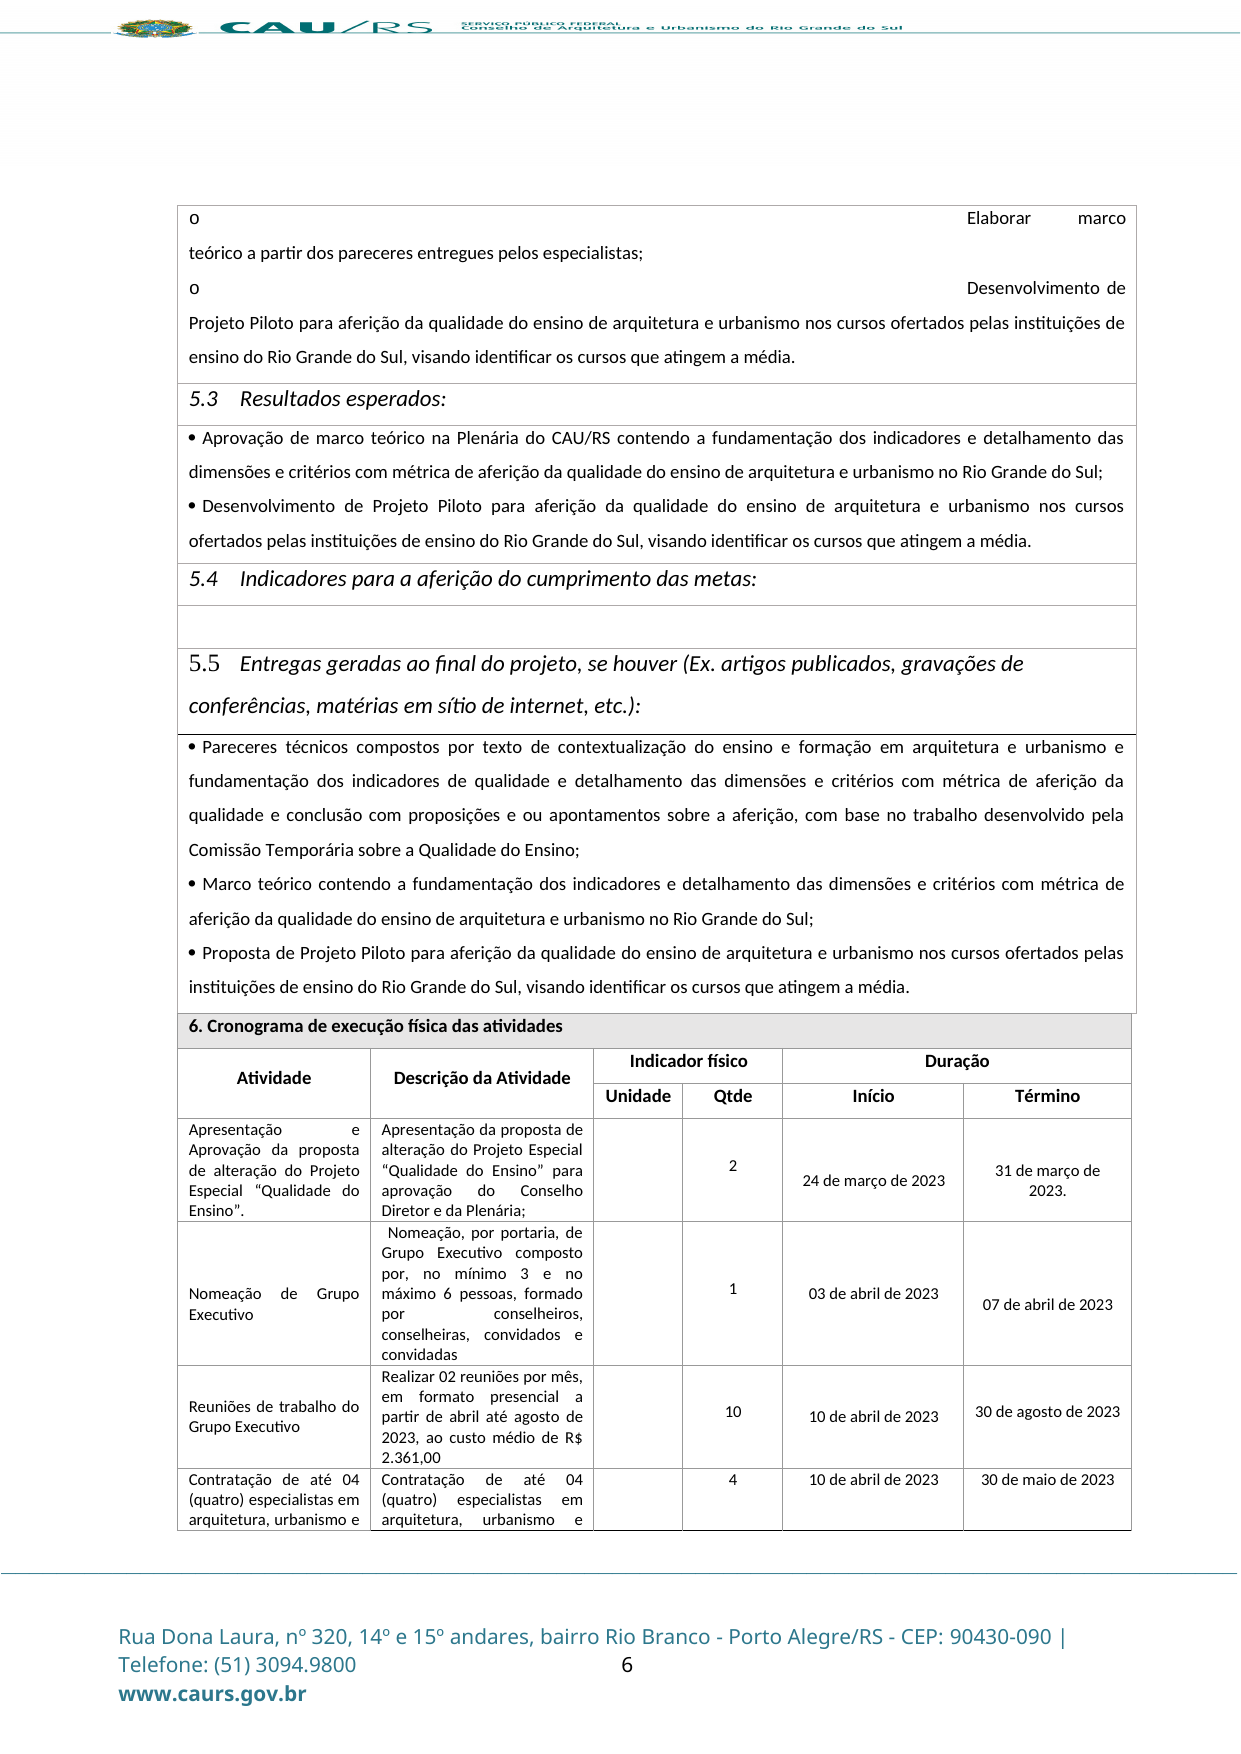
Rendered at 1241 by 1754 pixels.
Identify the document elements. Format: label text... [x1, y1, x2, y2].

table_cell Apresentação da proposta de alteração do Projeto Especial “Qualidade do Ensino” para aprovação do Conselho Diretor e da Plenária; [371, 1119, 593, 1221]
table_cell 10 [683, 1366, 782, 1468]
table_cell 30 de agosto de 2023 [964, 1366, 1131, 1468]
table_cell [1132, 1468, 1136, 1530]
table_cell 24 de março de 2023 [783, 1119, 963, 1221]
table_cell Nomeação, por portaria, de Grupo Executivo composto por, no mínimo 3 e no máximo 6 pessoas, formado por conselheiros, conselheiras, convidados e convidadas [371, 1222, 593, 1365]
table_cell 10 de abril de 2023 [783, 1469, 963, 1530]
table_cell Aprovação de marco teórico na Plenária do CAU/RS contendo a fundamentação dos indicadores e detalhamento das dimensões e critérios com métrica de aferição da qualidade do ensino de arquitetura e urbanismo no Rio Grande do Sul; Desenvolvimento de Projeto Piloto para aferição da qualidade do ensino de arquitetura e urbanismo nos cursos ofertados pelas instituições de ensino do Rio Grande do Sul, visando identificar os cursos que atingem a média. [178, 426, 1136, 563]
table_cell [1132, 1048, 1136, 1083]
table_cell Indicador físico [594, 1049, 782, 1083]
table_cell Contratação de até 04 (quatro) especialistas em arquitetura, urbanismo e [178, 1469, 370, 1530]
table_cell Realizar 02 reuniões por mês, em formato presencial a partir de abril até agosto de 2023, ao custo médio de R$ 2.361,00 [371, 1366, 593, 1468]
table_cell Atividade [178, 1049, 370, 1118]
table_cell 30 de maio de 2023 [964, 1469, 1131, 1530]
table_cell Pareceres técnicos compostos por texto de contextualização do ensino e formação em arquitetura e urbanismo e fundamentação dos indicadores de qualidade e detalhamento das dimensões e critérios com métrica de aferição da qualidade e conclusão com proposições e ou apontamentos sobre a aferição, com base no trabalho desenvolvido pela Comissão Temporária sobre a Qualidade do Ensino; Marco teórico contendo a fundamentação dos indicadores e detalhamento das dimensões e critérios com métrica de aferição da qualidade do ensino de arquitetura e urbanismo no Rio Grande do Sul; Proposta de Projeto Piloto para aferição da qualidade do ensino de arquitetura e urbanismo nos cursos ofertados pelas instituições de ensino do Rio Grande do Sul, visando identificar os cursos que atingem a média. [178, 735, 1136, 1013]
table_cell 07 de abril de 2023 [964, 1222, 1131, 1365]
table_cell Indicadores para a aferição do cumprimento das metas: [178, 564, 1136, 605]
table_cell 1 [683, 1222, 782, 1365]
table_cell 4 [683, 1469, 782, 1530]
table_cell Unidade [594, 1084, 682, 1118]
table_cell Término [964, 1084, 1131, 1118]
table_cell Duração [783, 1049, 1131, 1083]
table_cell Qtde [683, 1084, 782, 1118]
table_cell [594, 1366, 682, 1468]
table_cell 10 de abril de 2023 [783, 1366, 963, 1468]
table_cell 2 [683, 1119, 782, 1221]
table_cell Descrição da Atividade [371, 1049, 593, 1118]
table_cell [594, 1469, 682, 1530]
table_cell [1132, 1014, 1136, 1048]
table_cell [1132, 1365, 1136, 1468]
table_cell [594, 1222, 682, 1365]
table_cell [1132, 1221, 1136, 1365]
table_cell [178, 606, 1136, 647]
table_cell Reuniões de trabalho do Grupo Executivo [178, 1366, 370, 1468]
table_cell Entregas geradas ao final do projeto, se houver (Ex. artigos publicados, gravações de conferências, matérias em sítio de internet, etc.): [178, 649, 1136, 734]
table_cell Contratação de 04 (quatro) especialistas em arquitetura, urbanismo e educação com as seguintes atribuições: Desenvolvimento de pareceres compostos por texto de contextualização do ensino e formação em arquitetura e urbanismo e fundamentação dos indicadores de qualidade e detalhamento das dimensões e critérios com métrica de aferição da qualidade e conclusão com proposições e ou apontamentos sobre a aferição, com base no trabalho desenvolvido pela Comissão Temporária sobre a Qualidade do Ensino; Estabelecimento, por portaria, de um Grupo Executivo composto por, no mínimo 3 e no máximo 6 pessoas, formado por conselheiros, conselheiras, convidados e convidadas, com as seguintes atribuições: Acompanhar e orientar o desenvolvimento do trabalho dos especialistas; Elaborar marco teórico a partir dos pareceres entregues pelos especialistas; Desenvolvimento de Projeto Piloto para aferição da qualidade do ensino de arquitetura e urbanismo nos cursos ofertados pelas instituições de ensino do Rio Grande do Sul, visando identificar os cursos que atingem a média. [178, 206, 1136, 383]
table_cell [1132, 1118, 1136, 1221]
table_cell Início [783, 1084, 963, 1118]
table_cell [594, 1119, 682, 1221]
table_cell [1132, 1083, 1136, 1118]
table_cell Nomeação de Grupo Executivo [178, 1222, 370, 1365]
table_cell 03 de abril de 2023 [783, 1222, 963, 1365]
table_cell Apresentação e Aprovação da proposta de alteração do Projeto Especial “Qualidade do Ensino”. [178, 1119, 370, 1221]
table_cell Contratação de até 04 (quatro) especialistas em arquitetura, urbanismo e [371, 1469, 593, 1530]
table_cell 31 de março de 2023. [964, 1119, 1131, 1221]
table_cell 6. Cronograma de execução física das atividades [178, 1014, 1131, 1048]
table_cell Resultados esperados: [178, 384, 1136, 425]
